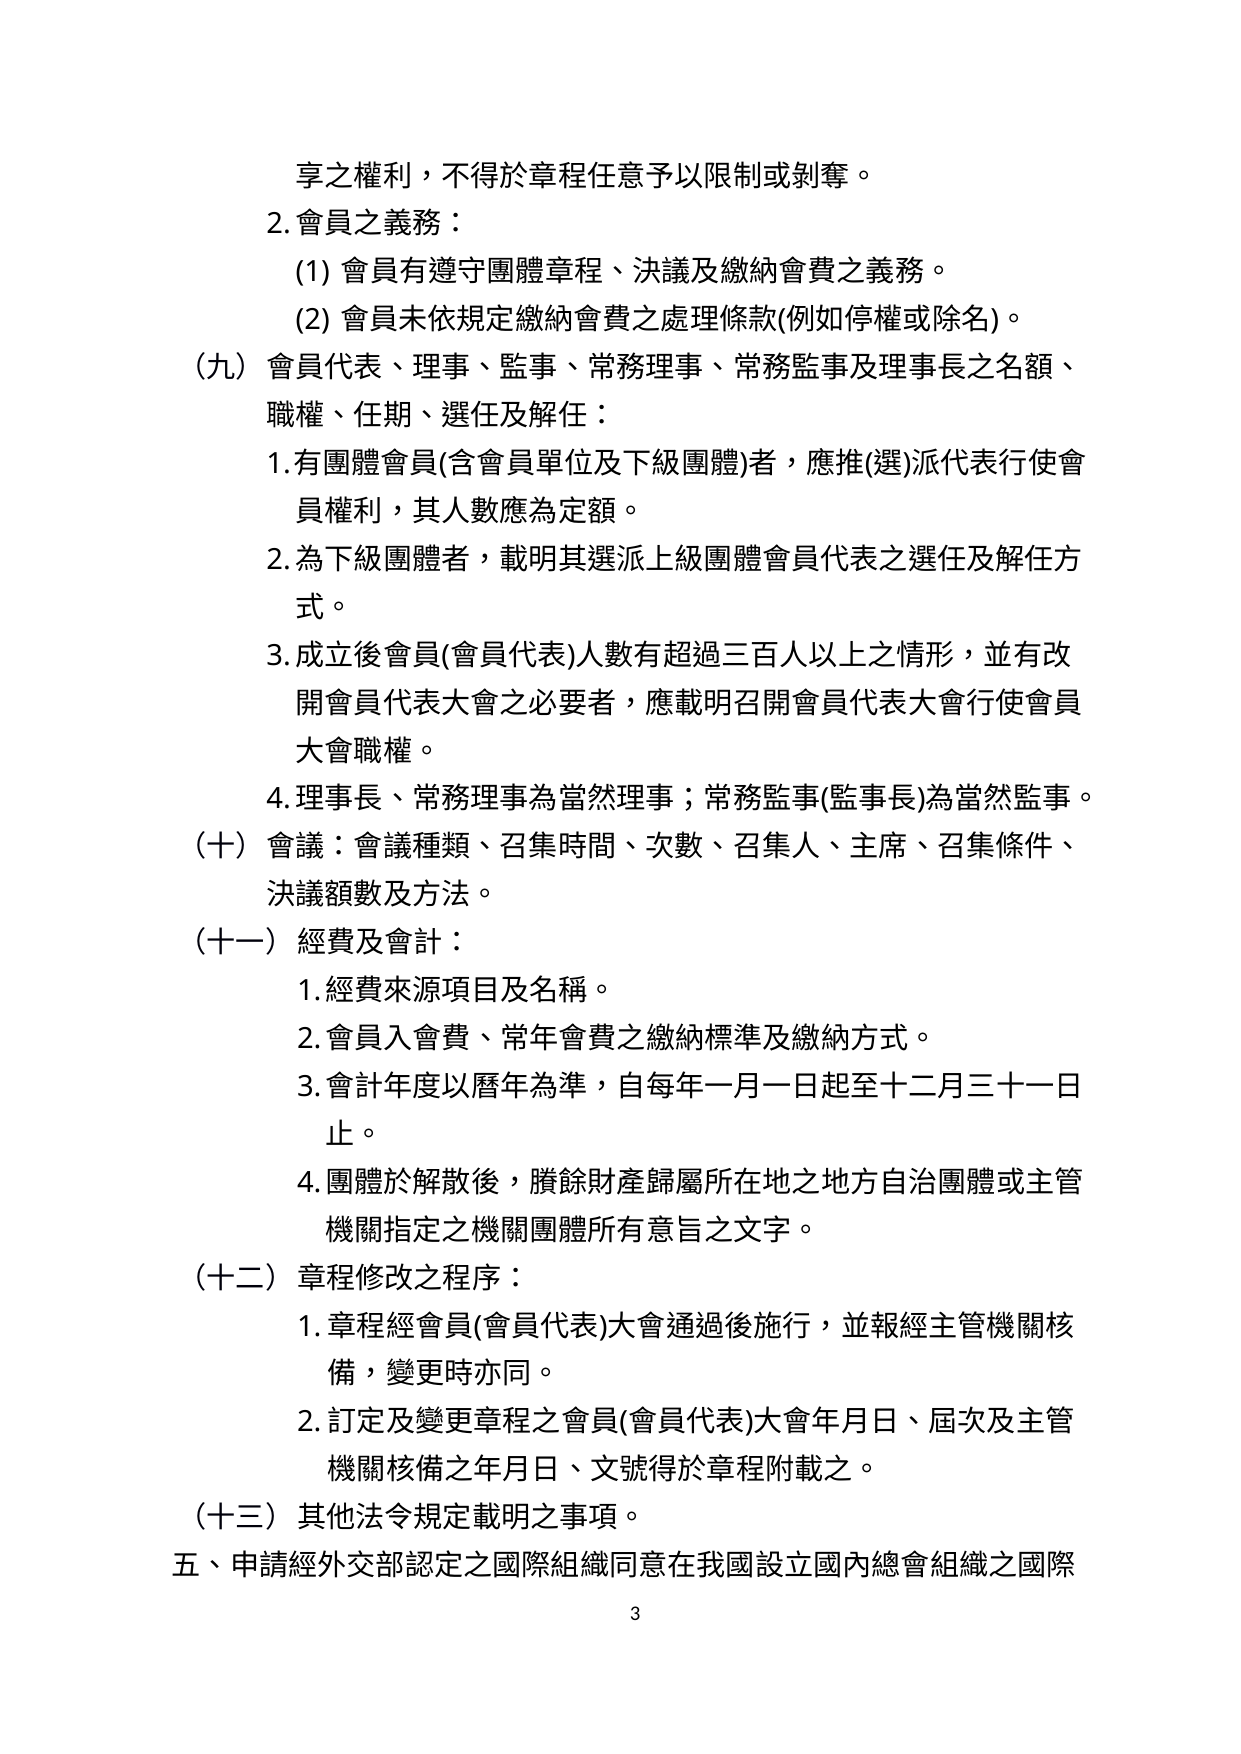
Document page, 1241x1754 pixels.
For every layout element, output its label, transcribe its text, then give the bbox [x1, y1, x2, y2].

list 會計年度以曆年為準，自每年一月一日起至十二月三十一日止。 [297, 1058, 1092, 1154]
text 五、申請經外交部認定之國際組織同意在我國設立國內總會組織之國際 [171, 1537, 1092, 1585]
list 成立後會員(會員代表)人數有超過三百人以上之情形，並有改開會員代表大會之必要者，應載明召開會員代表大會行使會員大會職權。 [266, 627, 1092, 771]
list 其他法令規定載明之事項。 [177, 1489, 1092, 1537]
list 享之權利，不得於章程任意予以限制或剝奪。 [266, 148, 1092, 196]
list 訂定及變更章程之會員(會員代表)大會年月日、屆次及主管機關核備之年月日、文號得於章程附載之。 [297, 1393, 1092, 1489]
list 經費來源項目及名稱。 [297, 962, 1092, 1010]
list 為下級團體者，載明其選派上級團體會員代表之選任及解任方式。 [266, 531, 1092, 627]
list 會員入會費、常年會費之繳納標準及繳納方式。 [297, 1010, 1092, 1058]
list 團體於解散後，賸餘財產歸屬所在地之地方自治團體或主管機關指定之機關團體所有意旨之文字。 [297, 1154, 1092, 1250]
list 章程修改之程序： [177, 1250, 1092, 1298]
list 會議：會議種類、召集時間、次數、召集人、主席、召集條件、決議額數及方法。 [177, 818, 1092, 914]
list 會員未依規定繳納會費之處理條款(例如停權或除名)。 [295, 291, 1092, 339]
list 有團體會員(含會員單位及下級團體)者，應推(選)派代表行使會員權利，其人數應為定額。 [266, 435, 1092, 531]
list 理事長、常務理事為當然理事；常務監事(監事長)為當然監事。 [266, 771, 1092, 818]
list 會員之義務： [266, 196, 1092, 243]
list 會員有遵守團體章程、決議及繳納會費之義務。 [295, 243, 1092, 291]
list 經費及會計： [177, 914, 1092, 962]
list 會員代表、理事、監事、常務理事、常務監事及理事長之名額、職權、任期、選任及解任： [177, 339, 1092, 435]
list 章程經會員(會員代表)大會通過後施行，並報經主管機關核備，變更時亦同。 [297, 1298, 1092, 1393]
